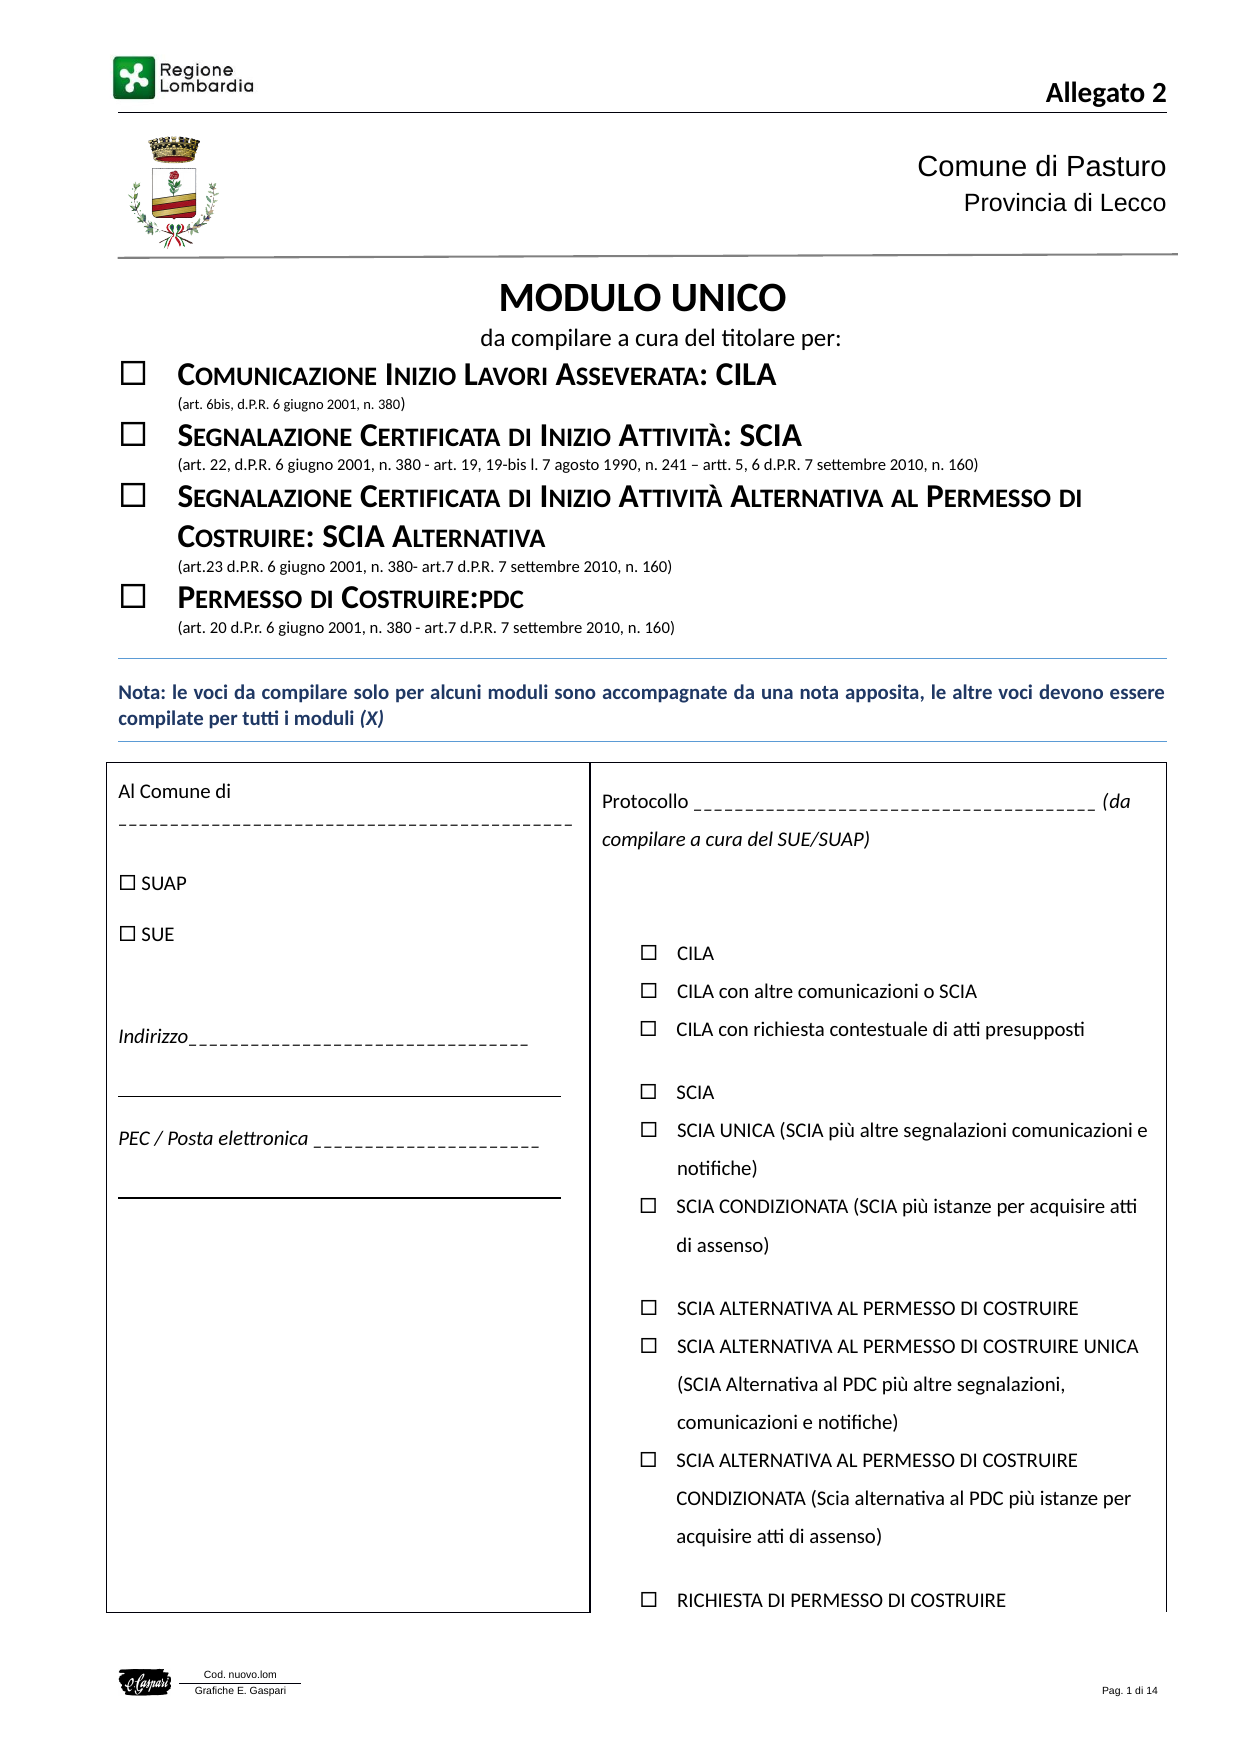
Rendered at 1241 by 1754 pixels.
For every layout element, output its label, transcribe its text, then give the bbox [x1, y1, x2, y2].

table_cell  SUAP  SUE Indirizzo_________________________________ PEC / Posta elettronica ______________________ [107, 870, 589, 1252]
text (art. 22, d.P.R. 6 giugno 2001, n. 380 - art. 19, 19-bis l. 7 agosto 1990, n. 241 – artt. 5, 6 d.P.R. 7 settembre 2010, n. 160) [177, 454, 1167, 474]
table_header Al Comune di ____________________________________________ [107, 763, 589, 869]
table_header Protocollo _______________________________________ (da compilare a cura del SUE/SUAP) CILA CILA con altre comunicazioni o SCIA CILA con richiesta contestuale di atti presupposti SCIA SCIA UNICA (SCIA più altre segnalazioni comunicazioni e notifiche) SCIA CONDIZIONATA (SCIA più istanze per acquisire atti di assenso) SCIA ALTERNATIVA AL PERMESSO DI COSTRUIRE SCIA ALTERNATIVA AL PERMESSO DI COSTRUIRE UNICA (SCIA Alternativa al PDC più altre segnalazioni, comunicazioni e notifiche) SCIA ALTERNATIVA AL PERMESSO DI COSTRUIRE CONDIZIONATA (Scia alternativa al PDC più istanze per acquisire atti di assenso) RICHIESTA DI PERMESSO DI COSTRUIRE [591, 763, 1166, 1612]
subtitle Permesso di Costruire:pdc [118, 576, 1167, 617]
subtitle Comunicazione Inizio Lavori Asseverata: CILA [118, 352, 1167, 393]
subtitle Segnalazione Certificata di Inizio Attività: SCIA [118, 413, 1167, 454]
table_cell [107, 1252, 589, 1612]
text Nota: le voci da compilare solo per alcuni moduli sono accompagnate da una nota apposita, le altre voci devono essere compilate per tutti i moduli (X) [118, 659, 1167, 741]
text (art. 6bis, d.P.R. 6 giugno 2001, n. 380) [177, 393, 1167, 413]
text da compilare a cura del titolare per: [156, 322, 1167, 352]
picture [118, 1668, 171, 1696]
subtitle Segnalazione Certificata di Inizio Attività Alternativa al Permesso di Costruire: SCIA Alternativa [118, 474, 1167, 556]
text (art. 20 d.P.r. 6 giugno 2001, n. 380 - art.7 d.P.R. 7 settembre 2010, n. 160) [177, 617, 1167, 637]
picture [122, 123, 224, 255]
subtitle MODULO UNICO [118, 271, 1167, 322]
picture [99, 43, 266, 112]
text Comune di Pasturo [224, 149, 1167, 183]
text (art.23 d.P.R. 6 giugno 2001, n. 380- art.7 d.P.R. 7 settembre 2010, n. 160) [177, 556, 1167, 576]
text Provincia di Lecco [224, 188, 1167, 216]
